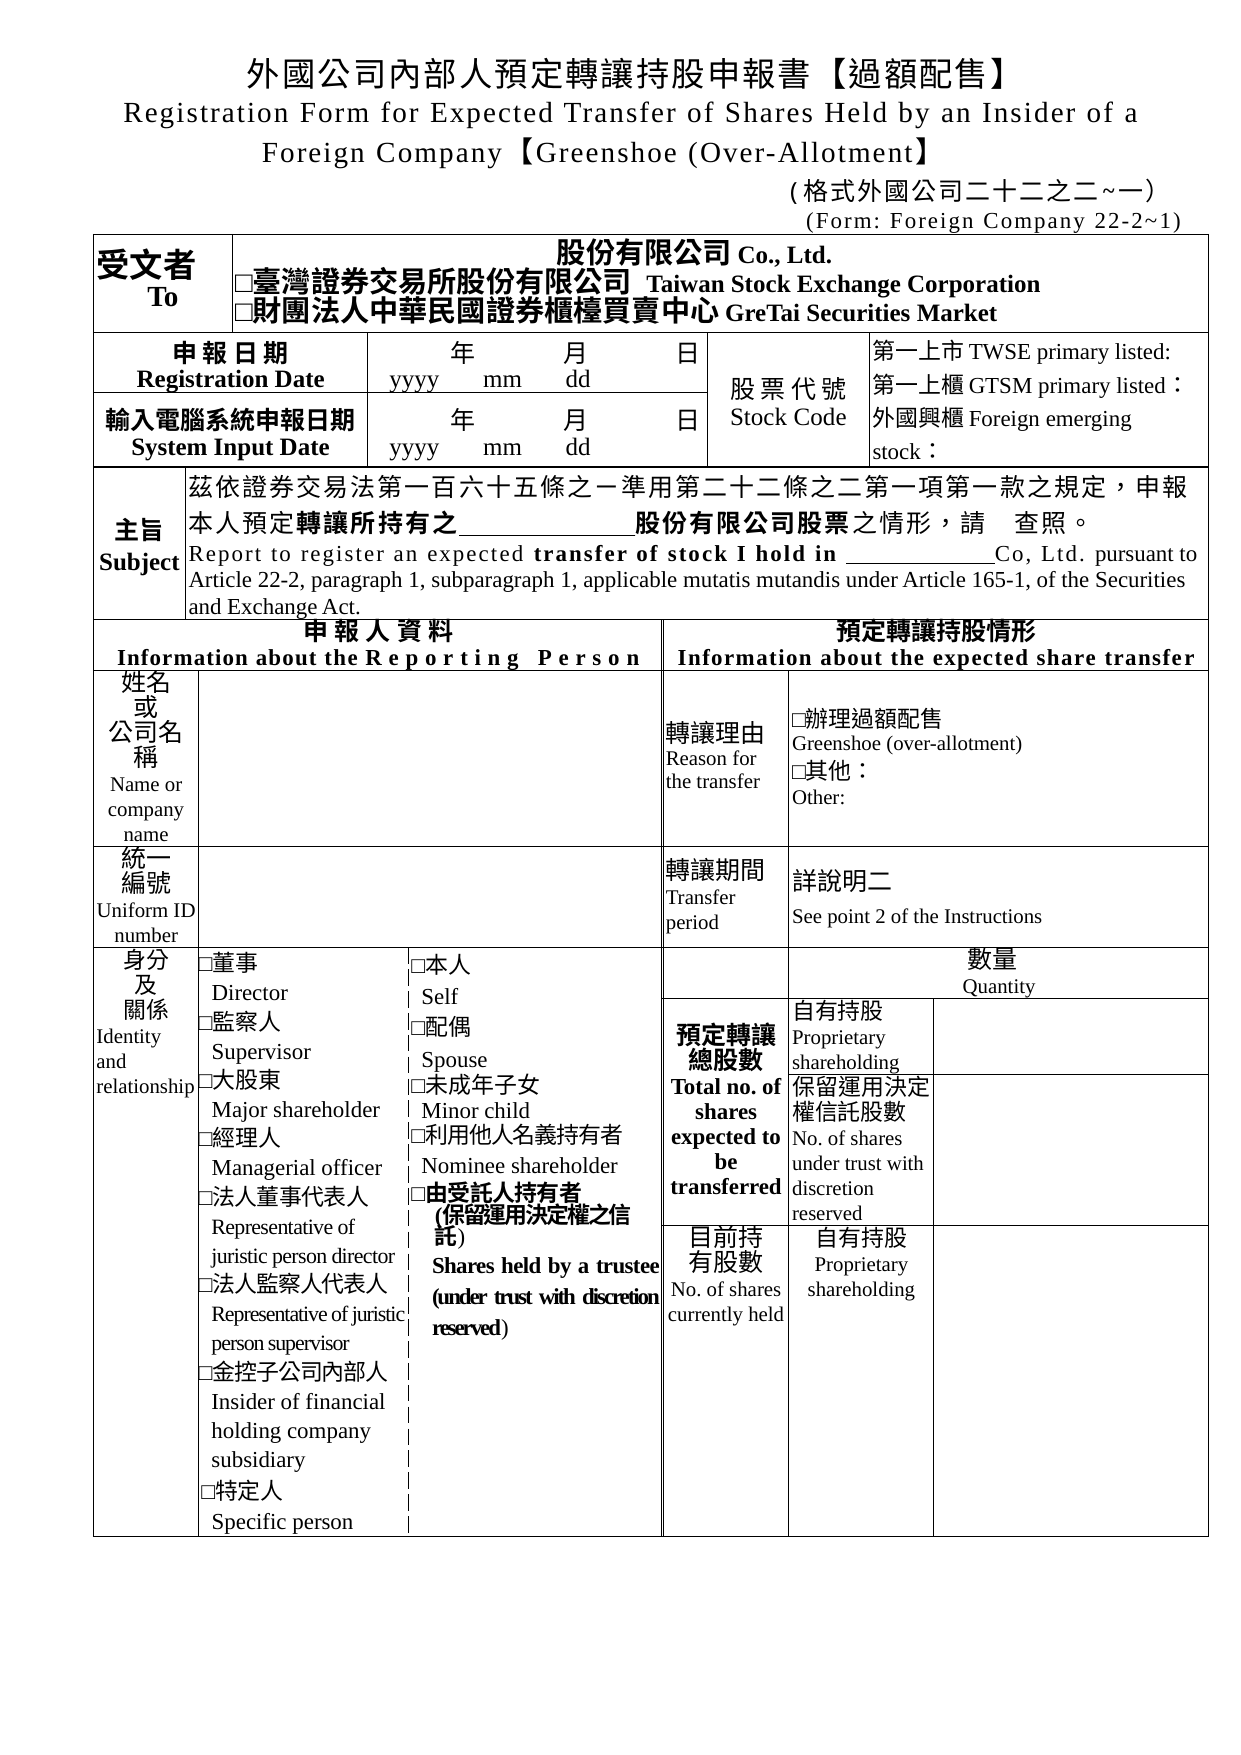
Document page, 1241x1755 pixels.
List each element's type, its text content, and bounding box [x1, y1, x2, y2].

text (Form: Foreign Company 22-2~1) [25, 208, 1181, 234]
table_cell 身分 及 關係 Identity and relationship [94, 948, 198, 1536]
table_cell 數量 Quantity [789, 948, 1208, 998]
table_cell 姓名 或 公司名稱 Name or company name [94, 671, 198, 846]
table_cell 預定轉讓持股情形 Information about the expected share transfer [664, 620, 1208, 670]
table_cell [199, 847, 661, 947]
table_cell 自有持股 Proprietary shareholding [789, 1226, 933, 1536]
text 外國公司內部人預定轉讓持股申報書【過額配售】 [25, 47, 1181, 96]
table_cell 年 月 日 yyyy mm dd [368, 333, 707, 392]
table_cell 申報日期 Registration Date [94, 333, 367, 392]
table_cell 主旨 Subject [94, 468, 185, 619]
table_cell 詳說明二 See point 2 of the Instructions [789, 847, 1208, 947]
table_cell 自有持股 Proprietary shareholding [789, 999, 933, 1074]
table_cell □辦理過額配售 Greenshoe (over-allotment) □其他： Other: [789, 671, 1208, 846]
table_cell 轉讓理由 Reason for the transfer [664, 671, 788, 846]
table_cell 目前持 有股數 No. of shares currently held [664, 1226, 788, 1536]
table_cell [199, 671, 661, 846]
table_cell 股票代號 Stock Code [708, 333, 869, 466]
table_cell □本人 Self □配偶 Spouse □未成年子女 Minor child □利用他人名義持有者 Nominee shareholder □由受託人持有者 (保留運用決定權之信託) Shares held by a trustee (under trust with discretion reserved) [408, 948, 661, 1536]
text (格式外國公司二十二之二~一） [25, 171, 1181, 208]
text Registration Form for Expected Transfer of Shares Held by an Insider of a Foreign Company【Greenshoe (Over-Allotment】 [25, 96, 1181, 171]
table_cell 輸入電腦系統申報日期 System Input Date [94, 393, 367, 466]
table_cell [664, 948, 788, 998]
table_header 受文者 To [94, 235, 232, 332]
table_cell 年 月 日 yyyy mm dd [368, 393, 707, 466]
table_cell 預定轉讓 總股數 Total no. of shares expected to be transferred [664, 999, 788, 1225]
table_cell [934, 1226, 1208, 1536]
table_cell 第一上市TWSE primary listed: 第一上櫃GTSM primary listed： 外國興櫃Foreign emerging stock： [870, 333, 1208, 466]
table_cell 轉讓期間 Transfer period [664, 847, 788, 947]
table_header 股份有限公司Co., Ltd. □臺灣證券交易所股份有限公司 Taiwan Stock Exchange Corporation □財團法人中華民國證券櫃檯買賣中心GreTai Securities Market [233, 235, 1208, 332]
table_cell 茲依證券交易法第一百六十五條之ㄧ準用第二十二條之二第一項第一款之規定，申報本人預定轉讓所持有之 股份有限公司股票之情形，請 查照。 Report to register an expected transfer of stock I hold in Co, Ltd. pursuant to Article 22-2, paragraph 1, subparagraph 1, applicable mutatis mutandis under Article 165-1, of the Securities and Exchange Act. [186, 468, 1208, 619]
table_cell □董事 Director □監察人 Supervisor □大股東 Major shareholder □經理人 Managerial officer □法人董事代表人 Representative of juristic person director □法人監察人代表人 Representative of juristic person supervisor □金控子公司內部人 Insider of financial holding company subsidiary □特定人 Specific person [199, 948, 408, 1536]
table_cell [934, 999, 1208, 1074]
table_cell 保留運用決定權信託股數 No. of shares under trust with discretion reserved [789, 1075, 933, 1225]
table_cell 統一 編號 Uniform ID number [94, 847, 198, 947]
table_cell [934, 1075, 1208, 1225]
table_cell 申報人資料 Information about the Reporting Person [94, 620, 661, 670]
